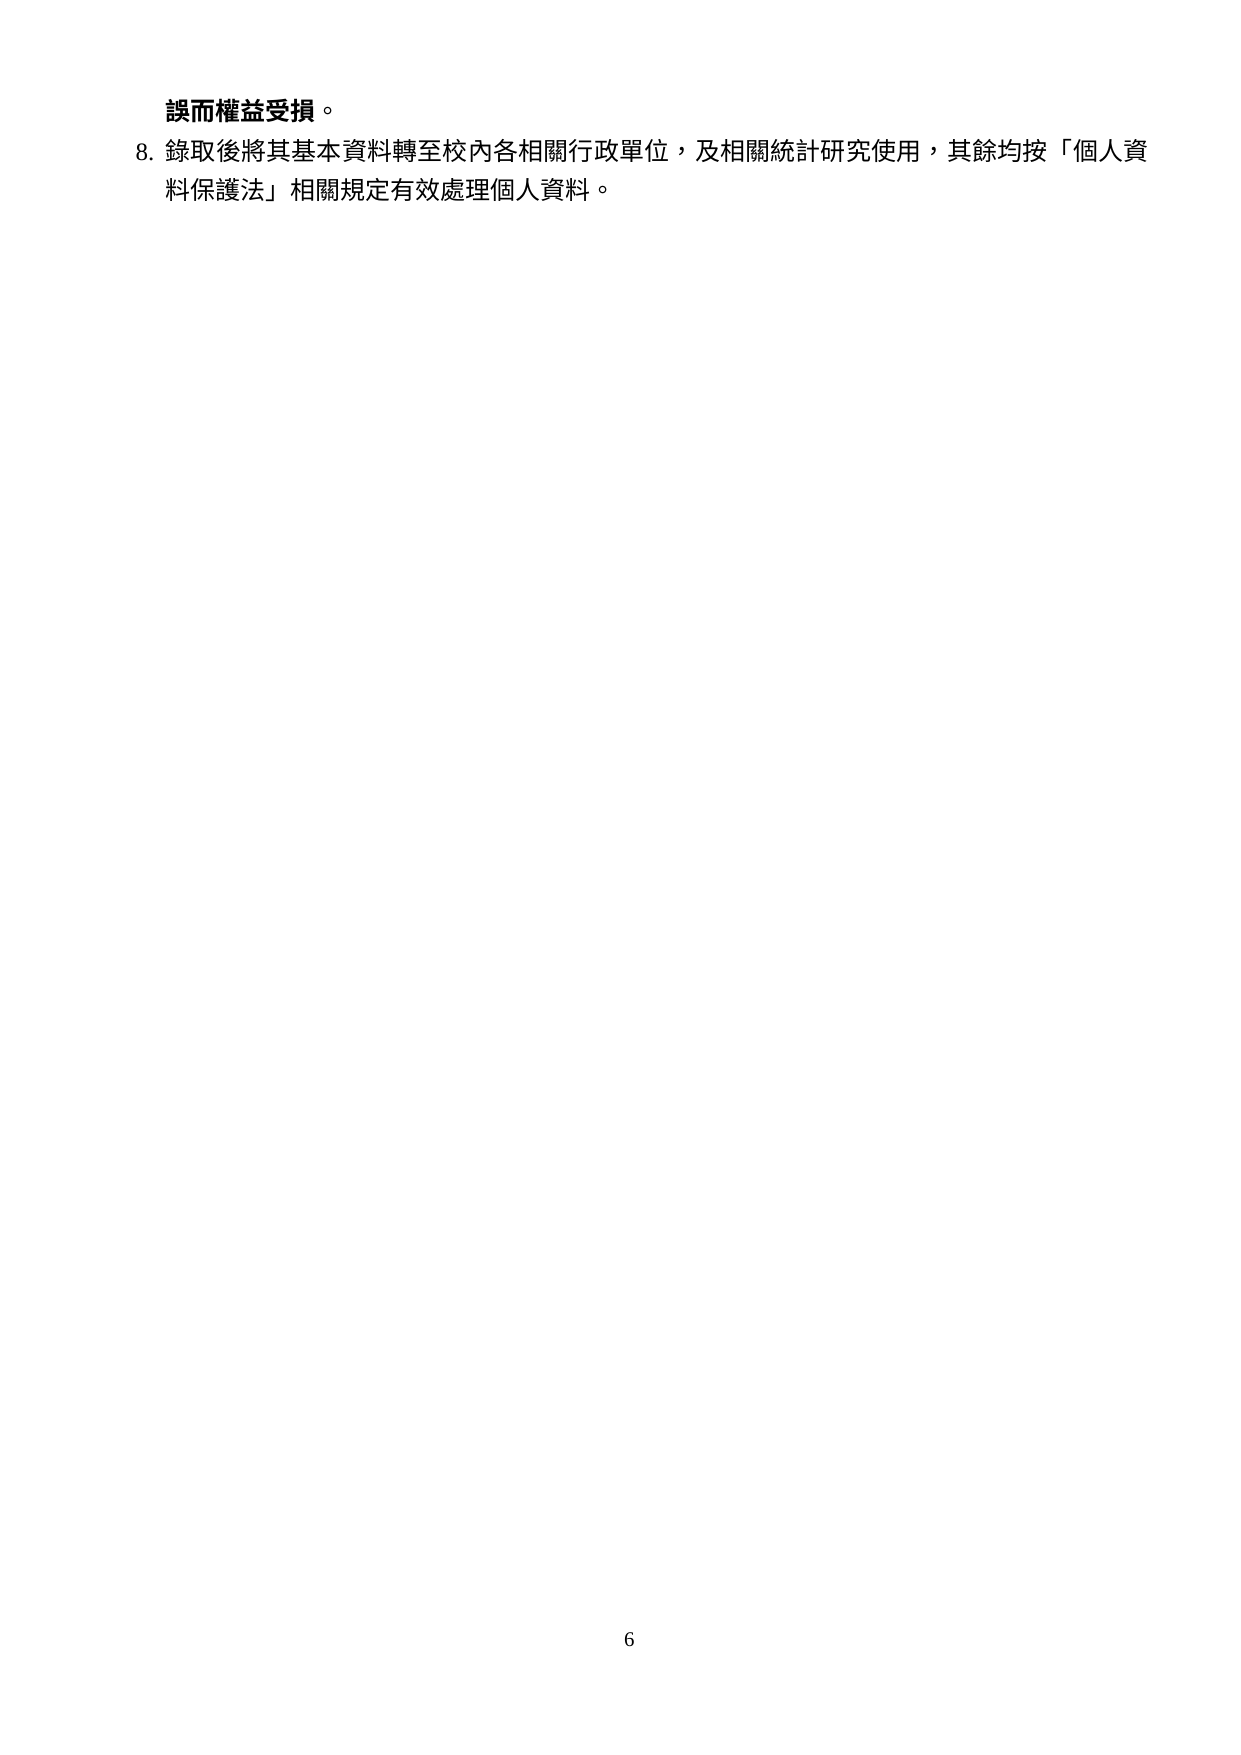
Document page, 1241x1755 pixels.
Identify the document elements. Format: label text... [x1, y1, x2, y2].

list 誤而權益受損。 [135, 89, 1152, 128]
list 錄取後將其基本資料轉至校內各相關行政單位，及相關統計研究使用，其餘均按「個人資 料保護法」相關規定有效處理個人資料。 [135, 128, 1152, 207]
